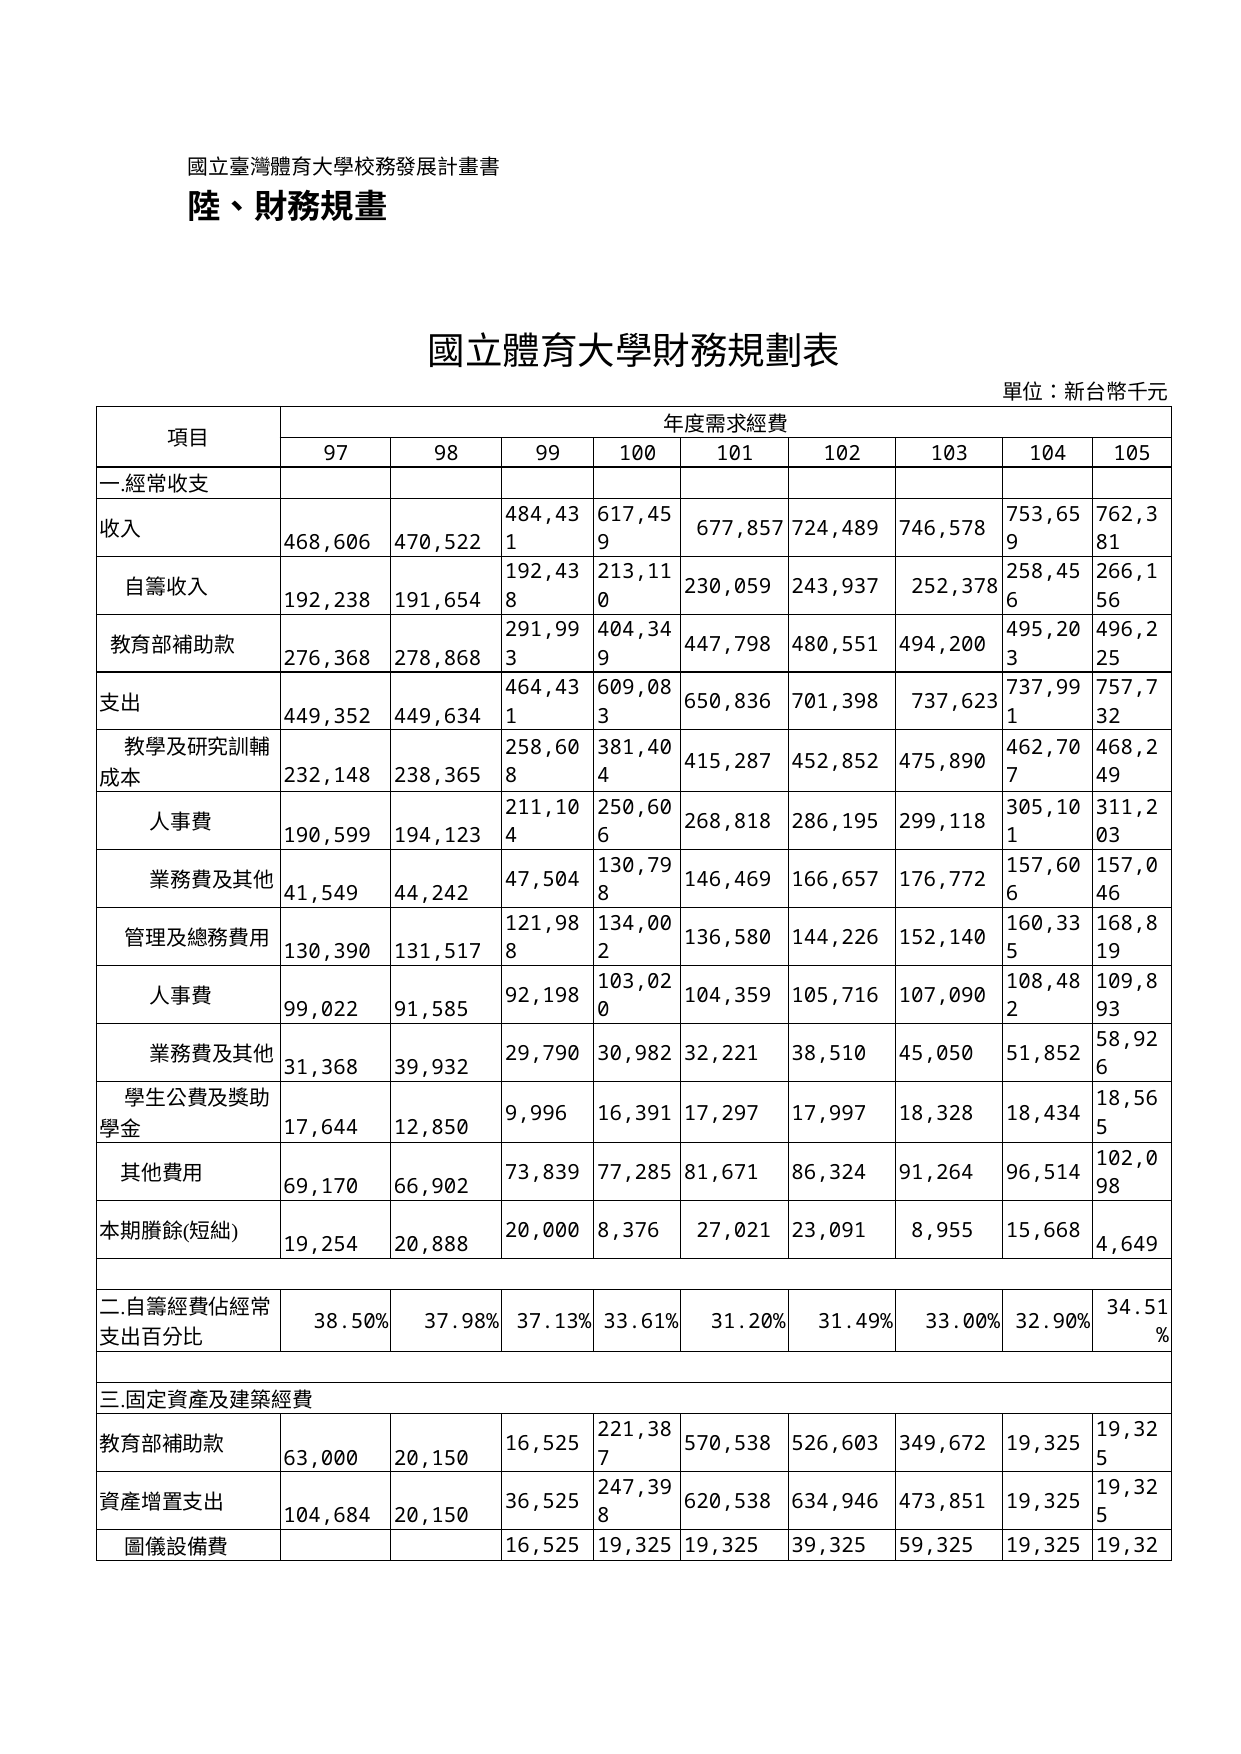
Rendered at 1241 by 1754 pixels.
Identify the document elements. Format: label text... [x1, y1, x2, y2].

table_cell 86,324 [789, 1143, 895, 1200]
table_cell 105,716 [789, 966, 895, 1023]
table_cell 16,525 [502, 1530, 593, 1560]
table_cell [281, 468, 390, 498]
table_cell 年度需求經費 [281, 407, 1171, 437]
table_cell 470,522 [391, 499, 501, 556]
table_cell [1093, 468, 1171, 498]
table_cell 211,104 [502, 792, 593, 849]
table_cell 166,657 [789, 850, 895, 907]
table_cell 191,654 [391, 557, 501, 613]
table_cell 480,551 [789, 615, 895, 671]
table_cell 144,226 [789, 908, 895, 965]
table_cell 支出 [97, 673, 280, 729]
table_cell 468,606 [281, 499, 390, 556]
table_cell 98 [391, 438, 501, 466]
table_cell 8,955 [896, 1201, 1002, 1258]
table_cell 41,549 [281, 850, 390, 907]
table_cell 51,852 [1003, 1024, 1092, 1081]
table_cell 102 [789, 438, 895, 466]
table_cell 20,150 [391, 1414, 501, 1471]
table_cell 18,565 [1093, 1082, 1171, 1142]
table_cell 677,857 [681, 499, 788, 556]
table_cell 學生公費及獎助學金 [97, 1082, 280, 1142]
table_cell 45,050 [896, 1024, 1002, 1081]
table_cell 47,504 [502, 850, 593, 907]
table_cell 96,514 [1003, 1143, 1092, 1200]
table_cell 737,623 [896, 673, 1002, 729]
table_cell 104 [1003, 438, 1092, 466]
table_cell 452,852 [789, 730, 895, 791]
table_cell 737,991 [1003, 673, 1092, 729]
table_cell 136,580 [681, 908, 788, 965]
table_cell 23,091 [789, 1201, 895, 1258]
table_cell 152,140 [896, 908, 1002, 965]
table_cell 160,335 [1003, 908, 1092, 965]
table_cell 34.51% [1093, 1290, 1171, 1351]
table_cell [281, 1530, 390, 1560]
table_cell 19,325 [1093, 1414, 1171, 1471]
table_cell 192,438 [502, 557, 593, 613]
table_cell 276,368 [281, 615, 390, 671]
table_cell 8,376 [594, 1201, 680, 1258]
table_cell 19,325 [1003, 1472, 1092, 1529]
table_cell 121,988 [502, 908, 593, 965]
table_cell [681, 376, 774, 406]
table_cell 單位：新台幣千元 [895, 376, 1171, 406]
table_cell 業務費及其他 [97, 850, 280, 907]
table_header [96, 277, 1171, 321]
table_cell 30,982 [594, 1024, 680, 1081]
table_cell 258,456 [1003, 557, 1092, 613]
table_cell 32,221 [681, 1024, 788, 1081]
table_cell 609,083 [594, 673, 680, 729]
table_cell 243,937 [789, 557, 895, 613]
table_cell 278,868 [391, 615, 501, 671]
table_cell [280, 376, 428, 406]
table_cell 381,404 [594, 730, 680, 791]
table_cell 103 [896, 438, 1002, 466]
table_cell 404,349 [594, 615, 680, 671]
table_cell [789, 468, 895, 498]
table_cell 59,325 [896, 1530, 1002, 1560]
table_cell 449,352 [281, 673, 390, 729]
table_cell 473,851 [896, 1472, 1002, 1529]
table_cell 213,110 [594, 557, 680, 613]
table_cell 38.50% [281, 1290, 390, 1351]
table_cell 176,772 [896, 850, 1002, 907]
table_cell 92,198 [502, 966, 593, 1023]
table_cell 27,021 [681, 1201, 788, 1258]
table_cell 230,059 [681, 557, 788, 613]
table_cell 291,993 [502, 615, 593, 671]
table_cell 17,297 [681, 1082, 788, 1142]
table_cell 757,732 [1093, 673, 1171, 729]
table_cell 63,000 [281, 1414, 390, 1471]
table_cell 國立體育大學財務規劃表 [96, 321, 1171, 376]
table_cell 圖儀設備費 [97, 1530, 280, 1560]
table_cell 415,287 [681, 730, 788, 791]
table_cell 19,325 [1003, 1414, 1092, 1471]
table_cell 762,381 [1093, 499, 1171, 556]
table_cell 教育部補助款 [97, 615, 280, 671]
table_cell 311,203 [1093, 792, 1171, 849]
table_cell 19,254 [281, 1201, 390, 1258]
table_cell 266,156 [1093, 557, 1171, 613]
table_cell 157,606 [1003, 850, 1092, 907]
table_cell 77,285 [594, 1143, 680, 1200]
table_cell 99 [502, 438, 593, 466]
table_cell 496,225 [1093, 615, 1171, 671]
table_cell 16,525 [502, 1414, 593, 1471]
table_cell [96, 376, 280, 406]
table_cell 項目 [97, 407, 280, 466]
table_cell 教學及研究訓輔成本 [97, 730, 280, 791]
table_cell 102,098 [1093, 1143, 1171, 1200]
table_cell [502, 468, 593, 498]
table_cell [774, 376, 895, 406]
table_cell 一.經常收支 [97, 468, 280, 498]
table_cell 31,368 [281, 1024, 390, 1081]
table_cell 18,434 [1003, 1082, 1092, 1142]
table_cell 104,359 [681, 966, 788, 1023]
table_cell 494,200 [896, 615, 1002, 671]
table_cell 232,148 [281, 730, 390, 791]
table_cell 4,649 [1093, 1201, 1171, 1258]
table_cell [1003, 468, 1092, 498]
table_cell 105 [1093, 438, 1171, 466]
table_cell 19,325 [594, 1530, 680, 1560]
table_cell 349,672 [896, 1414, 1002, 1471]
table_cell 33.61% [594, 1290, 680, 1351]
table_cell 107,090 [896, 966, 1002, 1023]
table_cell 20,150 [391, 1472, 501, 1529]
table_cell 753,659 [1003, 499, 1092, 556]
table_cell [428, 376, 646, 406]
table_cell 134,002 [594, 908, 680, 965]
table_cell 97 [281, 438, 390, 466]
table_cell 其他費用 [97, 1143, 280, 1200]
table_cell 37.13% [502, 1290, 593, 1351]
table_cell 31.49% [789, 1290, 895, 1351]
table_cell 130,798 [594, 850, 680, 907]
table_cell 人事費 [97, 966, 280, 1023]
table_cell 人事費 [97, 792, 280, 849]
table_cell 29,790 [502, 1024, 593, 1081]
table_cell 104,684 [281, 1472, 390, 1529]
table_cell 58,926 [1093, 1024, 1171, 1081]
table_cell 238,365 [391, 730, 501, 791]
table_cell 108,482 [1003, 966, 1092, 1023]
table_cell 130,390 [281, 908, 390, 965]
table_cell 17,997 [789, 1082, 895, 1142]
table_cell 19,325 [1003, 1530, 1092, 1560]
table_cell 101 [681, 438, 788, 466]
table_cell 268,818 [681, 792, 788, 849]
table_cell 258,608 [502, 730, 593, 791]
table_cell 業務費及其他 [97, 1024, 280, 1081]
table_cell [896, 468, 1002, 498]
table_cell 131,517 [391, 908, 501, 965]
table_cell 19,325 [681, 1530, 788, 1560]
table_cell 91,585 [391, 966, 501, 1023]
table_cell 38,510 [789, 1024, 895, 1081]
table_cell [391, 1530, 501, 1560]
table_cell 617,459 [594, 499, 680, 556]
table_cell 109,893 [1093, 966, 1171, 1023]
table_cell 495,203 [1003, 615, 1092, 671]
table_cell 157,046 [1093, 850, 1171, 907]
table_cell 247,398 [594, 1472, 680, 1529]
table_cell [646, 376, 681, 406]
table_cell 66,902 [391, 1143, 501, 1200]
table_cell 本期賸餘(短絀) [97, 1201, 280, 1258]
table_cell [681, 468, 788, 498]
table_cell 19,32 [1093, 1530, 1171, 1560]
table_cell 16,391 [594, 1082, 680, 1142]
table_cell 103,020 [594, 966, 680, 1023]
table_cell [97, 1352, 1171, 1382]
table_cell 468,249 [1093, 730, 1171, 791]
table_cell 三.固定資產及建築經費 [97, 1383, 1171, 1413]
table_cell 484,431 [502, 499, 593, 556]
table_cell 252,378 [896, 557, 1002, 613]
table_cell 701,398 [789, 673, 895, 729]
table_cell 724,489 [789, 499, 895, 556]
table_cell 17,644 [281, 1082, 390, 1142]
table_cell 620,538 [681, 1472, 788, 1529]
table_cell 9,996 [502, 1082, 593, 1142]
table_cell 526,603 [789, 1414, 895, 1471]
table_cell 190,599 [281, 792, 390, 849]
table_cell 二.自籌經費佔經常支出百分比 [97, 1290, 280, 1351]
table_cell [391, 468, 501, 498]
table_cell 33.00% [896, 1290, 1002, 1351]
table_cell 20,888 [391, 1201, 501, 1258]
table_cell 18,328 [896, 1082, 1002, 1142]
table_cell 收入 [97, 499, 280, 556]
table_cell 20,000 [502, 1201, 593, 1258]
table_cell 464,431 [502, 673, 593, 729]
table_cell 447,798 [681, 615, 788, 671]
table_cell 資產增置支出 [97, 1472, 280, 1529]
table_cell 32.90% [1003, 1290, 1092, 1351]
table_cell 37.98% [391, 1290, 501, 1351]
text 陸、財務規畫 [187, 180, 1053, 228]
table_cell 286,195 [789, 792, 895, 849]
table_cell 31.20% [681, 1290, 788, 1351]
table_cell 自籌收入 [97, 557, 280, 613]
table_cell 19,325 [1093, 1472, 1171, 1529]
table_cell 15,668 [1003, 1201, 1092, 1258]
table_cell 192,238 [281, 557, 390, 613]
table_cell 39,325 [789, 1530, 895, 1560]
table_cell 449,634 [391, 673, 501, 729]
table_cell 73,839 [502, 1143, 593, 1200]
table_cell 634,946 [789, 1472, 895, 1529]
table_cell 99,022 [281, 966, 390, 1023]
table_cell 570,538 [681, 1414, 788, 1471]
table_cell 746,578 [896, 499, 1002, 556]
table_cell 146,469 [681, 850, 788, 907]
table_cell 475,890 [896, 730, 1002, 791]
table_cell 44,242 [391, 850, 501, 907]
table_cell 168,819 [1093, 908, 1171, 965]
table_cell 12,850 [391, 1082, 501, 1142]
table_cell 305,101 [1003, 792, 1092, 849]
table_cell 100 [594, 438, 680, 466]
table_cell 管理及總務費用 [97, 908, 280, 965]
table_cell 36,525 [502, 1472, 593, 1529]
table_cell 39,932 [391, 1024, 501, 1081]
table_cell 299,118 [896, 792, 1002, 849]
table_cell 194,123 [391, 792, 501, 849]
table_cell [97, 1259, 1171, 1289]
table_cell 91,264 [896, 1143, 1002, 1200]
table_cell 221,387 [594, 1414, 680, 1471]
table_cell 650,836 [681, 673, 788, 729]
table_cell 教育部補助款 [97, 1414, 280, 1471]
table_cell [594, 468, 680, 498]
table_cell 250,606 [594, 792, 680, 849]
table_cell 81,671 [681, 1143, 788, 1200]
table_cell 462,707 [1003, 730, 1092, 791]
table_cell 69,170 [281, 1143, 390, 1200]
